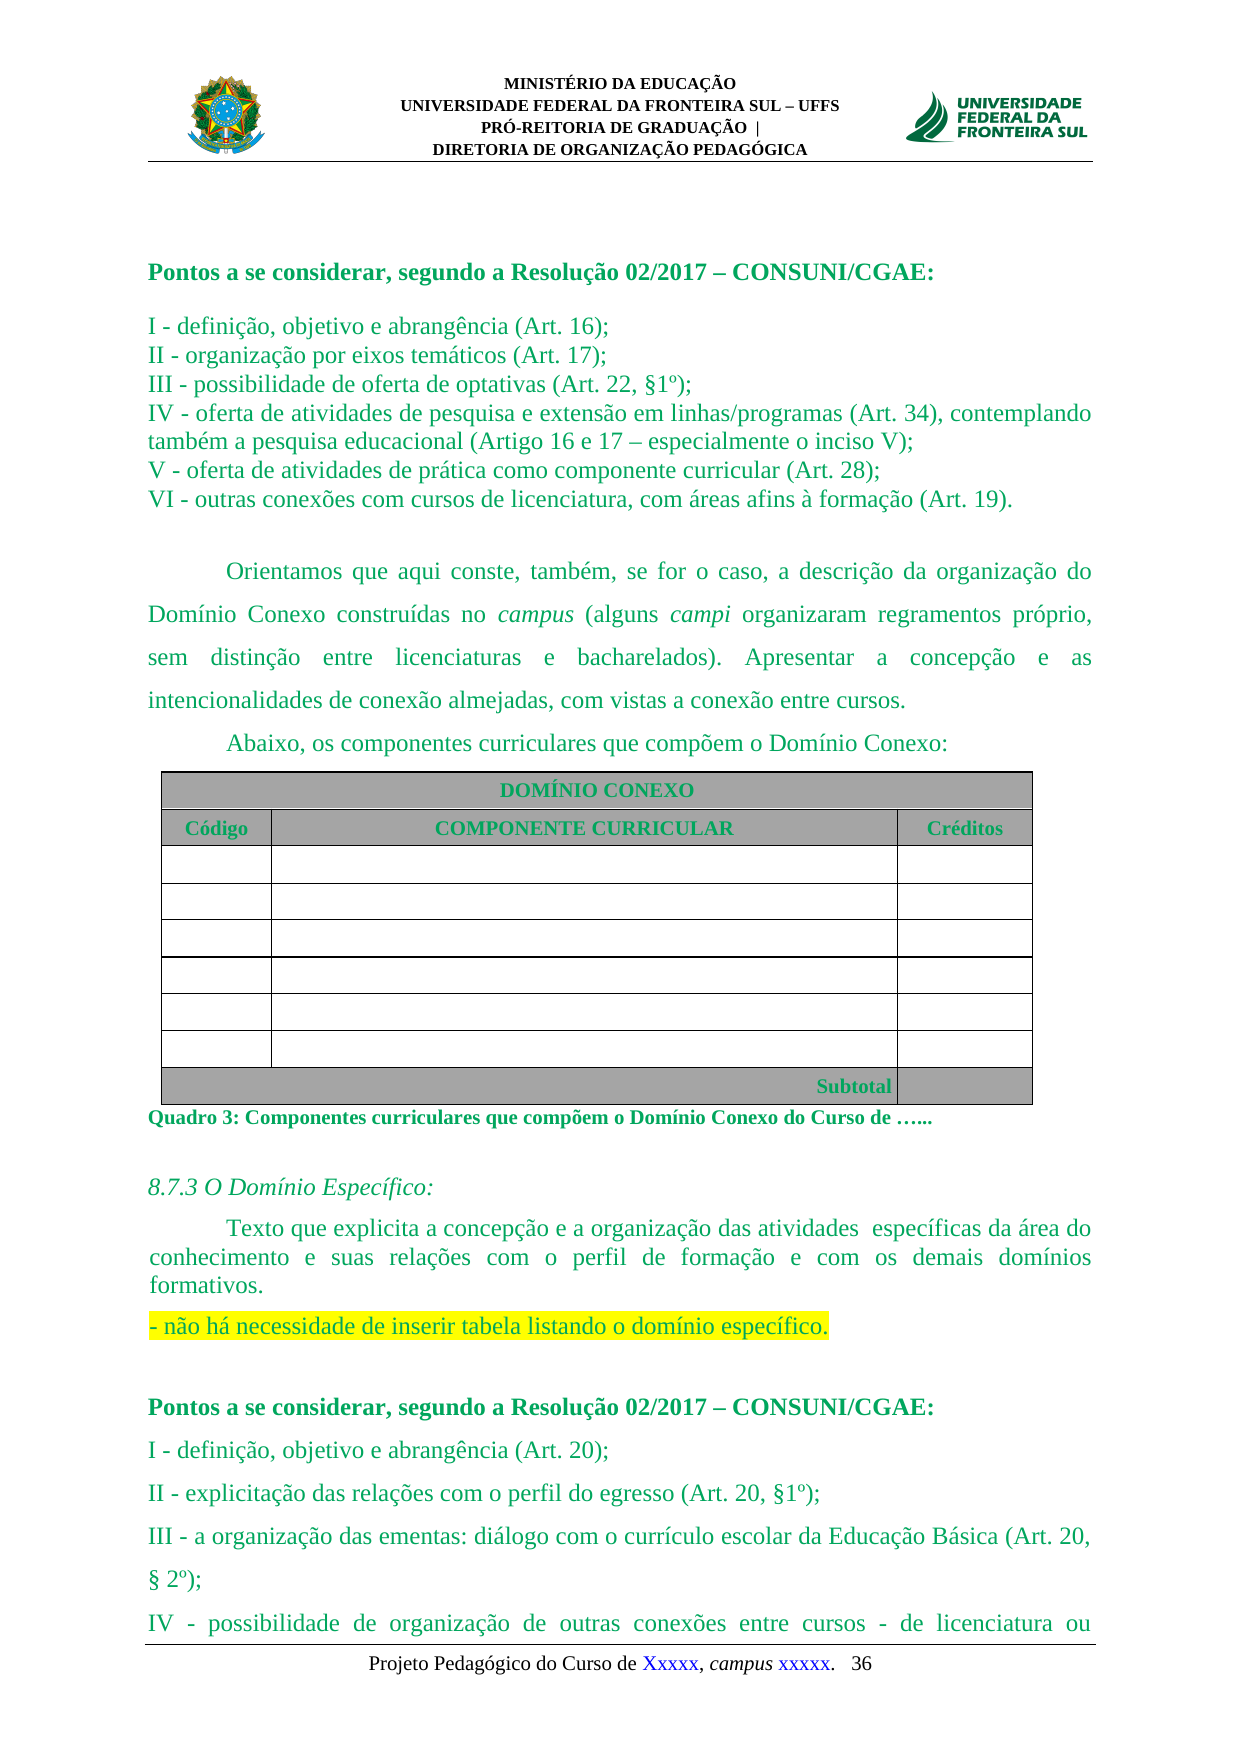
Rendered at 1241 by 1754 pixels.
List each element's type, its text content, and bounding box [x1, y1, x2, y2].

table_cell [162, 958, 271, 993]
table_cell [898, 884, 1032, 919]
text I - definição, objetivo e abrangência (Art. 20); [148, 1435, 1093, 1464]
table_header DOMÍNIO CONEXO [162, 773, 1032, 808]
text VI - outras conexões com cursos de licenciatura, com áreas afins à formação (Art. 19). [148, 484, 1093, 513]
text Abaixo, os componentes curriculares que compõem o Domínio Conexo: [148, 728, 1093, 757]
text III - possibilidade de oferta de optativas (Art. 22, §1º); [148, 369, 1093, 398]
text Pontos a se considerar, segundo a Resolução 02/2017 – CONSUNI/CGAE: [148, 257, 1093, 285]
picture [903, 90, 1090, 146]
table_cell [162, 920, 271, 956]
table_cell [898, 1031, 1032, 1067]
table_cell [162, 884, 271, 919]
table_cell [162, 994, 271, 1030]
table_cell [162, 846, 271, 882]
text Pontos a se considerar, segundo a Resolução 02/2017 – CONSUNI/CGAE: [148, 1392, 1093, 1421]
text Orientamos que aqui conste, também, se for o caso, a descrição da organização do Domínio Conexo construídas no campus (alguns campi organizaram regramentos próprio, sem distinção entre licenciaturas e bacharelados). Apresentar a concepção e as intencionalidades de conexão almejadas, com vistas a conexão entre cursos. [148, 556, 1093, 714]
table_cell [272, 884, 897, 919]
table_cell [898, 994, 1032, 1030]
table_cell [272, 846, 897, 882]
text I - definição, objetivo e abrangência (Art. 16); [148, 311, 1093, 340]
picture [187, 76, 265, 154]
text II - explicitação das relações com o perfil do egresso (Art. 20, §1º); [148, 1478, 1093, 1507]
table_cell [898, 958, 1032, 993]
text - não há necessidade de inserir tabela listando o domínio específico. [149, 1311, 1093, 1340]
table_cell [272, 958, 897, 993]
text IV - oferta de atividades de pesquisa e extensão em linhas/programas (Art. 34), contemplando também a pesquisa educacional (Artigo 16 e 17 – especialmente o inciso V); [148, 398, 1093, 455]
text Texto que explicita a concepção e a organização das atividades específicas da área do conhecimento e suas relações com o perfil de formação e com os demais domínios formativos. [149, 1213, 1093, 1299]
text V - oferta de atividades de prática como componente curricular (Art. 28); [148, 455, 1093, 484]
table_cell [898, 1068, 1032, 1104]
table_cell Código [162, 810, 271, 845]
table_cell [162, 1031, 271, 1067]
table_cell Créditos [898, 810, 1032, 845]
text IV - possibilidade de organização de outras conexões entre cursos - de licenciatura ou [148, 1608, 1093, 1636]
table_cell [272, 1031, 897, 1067]
text Quadro 3: Componentes curriculares que compõem o Domínio Conexo do Curso de …... [148, 1105, 1093, 1129]
text III - a organização das ementas: diálogo com o currículo escolar da Educação Básica (Art. 20, § 2º); [148, 1521, 1093, 1593]
table_cell COMPONENTE CURRICULAR [272, 810, 897, 845]
table_cell [272, 920, 897, 956]
table_cell [898, 846, 1032, 882]
text II - organização por eixos temáticos (Art. 17); [148, 340, 1093, 369]
table_cell [898, 920, 1032, 956]
table_cell Subtotal [162, 1068, 897, 1104]
table_cell [272, 994, 897, 1030]
text 8.7.3 O Domínio Específico: [148, 1172, 1093, 1201]
